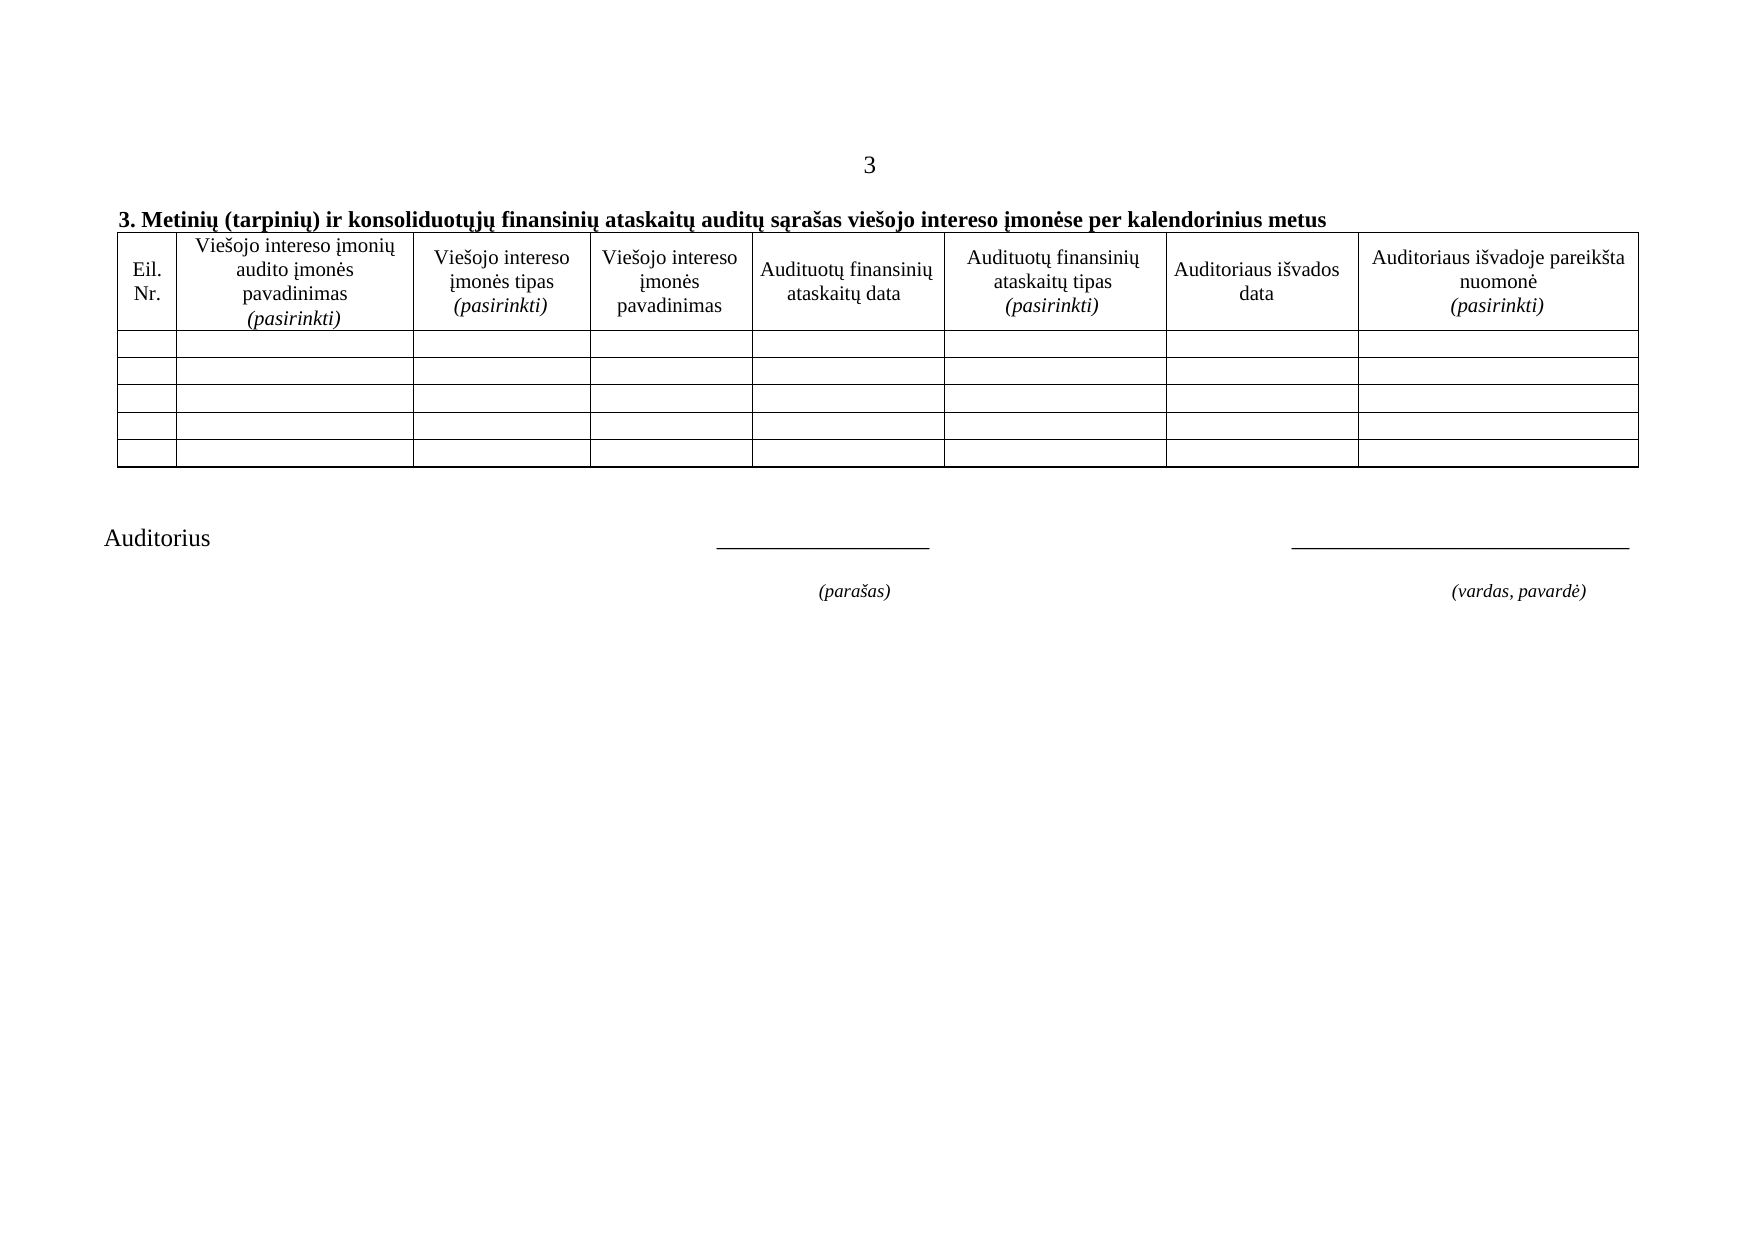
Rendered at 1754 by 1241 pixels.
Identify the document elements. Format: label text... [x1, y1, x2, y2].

table_cell [177, 331, 413, 357]
table_cell [945, 385, 1166, 412]
table_cell [1167, 413, 1358, 439]
table_cell [1359, 413, 1638, 439]
table_cell [118, 385, 176, 412]
text (parašas) (vardas, pavardė) [103, 580, 1636, 602]
text 3. Metinių (tarpinių) ir konsoliduotųjų finansinių ataskaitų auditų sąrašas viešojo intereso įmonėse per kalendorinius metus [118, 206, 1636, 232]
table_cell [118, 331, 176, 357]
table_cell [591, 440, 752, 466]
table_cell [1359, 440, 1638, 466]
table_header Audituotų finansinių ataskaitų data [753, 233, 944, 329]
table_cell [753, 385, 944, 412]
table_header Viešojo intereso įmonių audito įmonės pavadinimas (pasirinkti) [177, 233, 413, 329]
table_cell [1167, 358, 1358, 384]
table_cell [753, 358, 944, 384]
table_cell [945, 413, 1166, 439]
table_header Eil. Nr. [118, 233, 176, 329]
table_cell [1359, 358, 1638, 384]
table_cell [753, 413, 944, 439]
table_cell [118, 413, 176, 439]
table_header Viešojo intereso įmonės tipas (pasirinkti) [414, 233, 590, 329]
table_cell [118, 358, 176, 384]
table_cell [414, 440, 590, 466]
table_header Viešojo intereso įmonės pavadinimas [591, 233, 752, 329]
table_cell [414, 385, 590, 412]
table_cell [591, 358, 752, 384]
table_header Auditoriaus išvados data [1167, 233, 1358, 329]
table_cell [1167, 385, 1358, 412]
table_cell [945, 331, 1166, 357]
table_header Auditoriaus išvadoje pareikšta nuomonė (pasirinkti) [1359, 233, 1638, 329]
table_header Audituotų finansinių ataskaitų tipas (pasirinkti) [945, 233, 1166, 329]
table_cell [591, 413, 752, 439]
table_cell [177, 413, 413, 439]
table_cell [414, 331, 590, 357]
table_cell [118, 440, 176, 466]
table_cell [1359, 385, 1638, 412]
table_cell [753, 440, 944, 466]
table_cell [1167, 331, 1358, 357]
table_cell [177, 385, 413, 412]
table_cell [414, 413, 590, 439]
table_cell [591, 331, 752, 357]
table_cell [414, 358, 590, 384]
table_cell [753, 331, 944, 357]
table_cell [1359, 331, 1638, 357]
table_cell [591, 385, 752, 412]
table_cell [1167, 440, 1358, 466]
table_cell [177, 358, 413, 384]
table_cell [945, 358, 1166, 384]
table_cell [177, 440, 413, 466]
table_cell [945, 440, 1166, 466]
text Auditorius _________________ ___________________________ [103, 523, 1636, 551]
